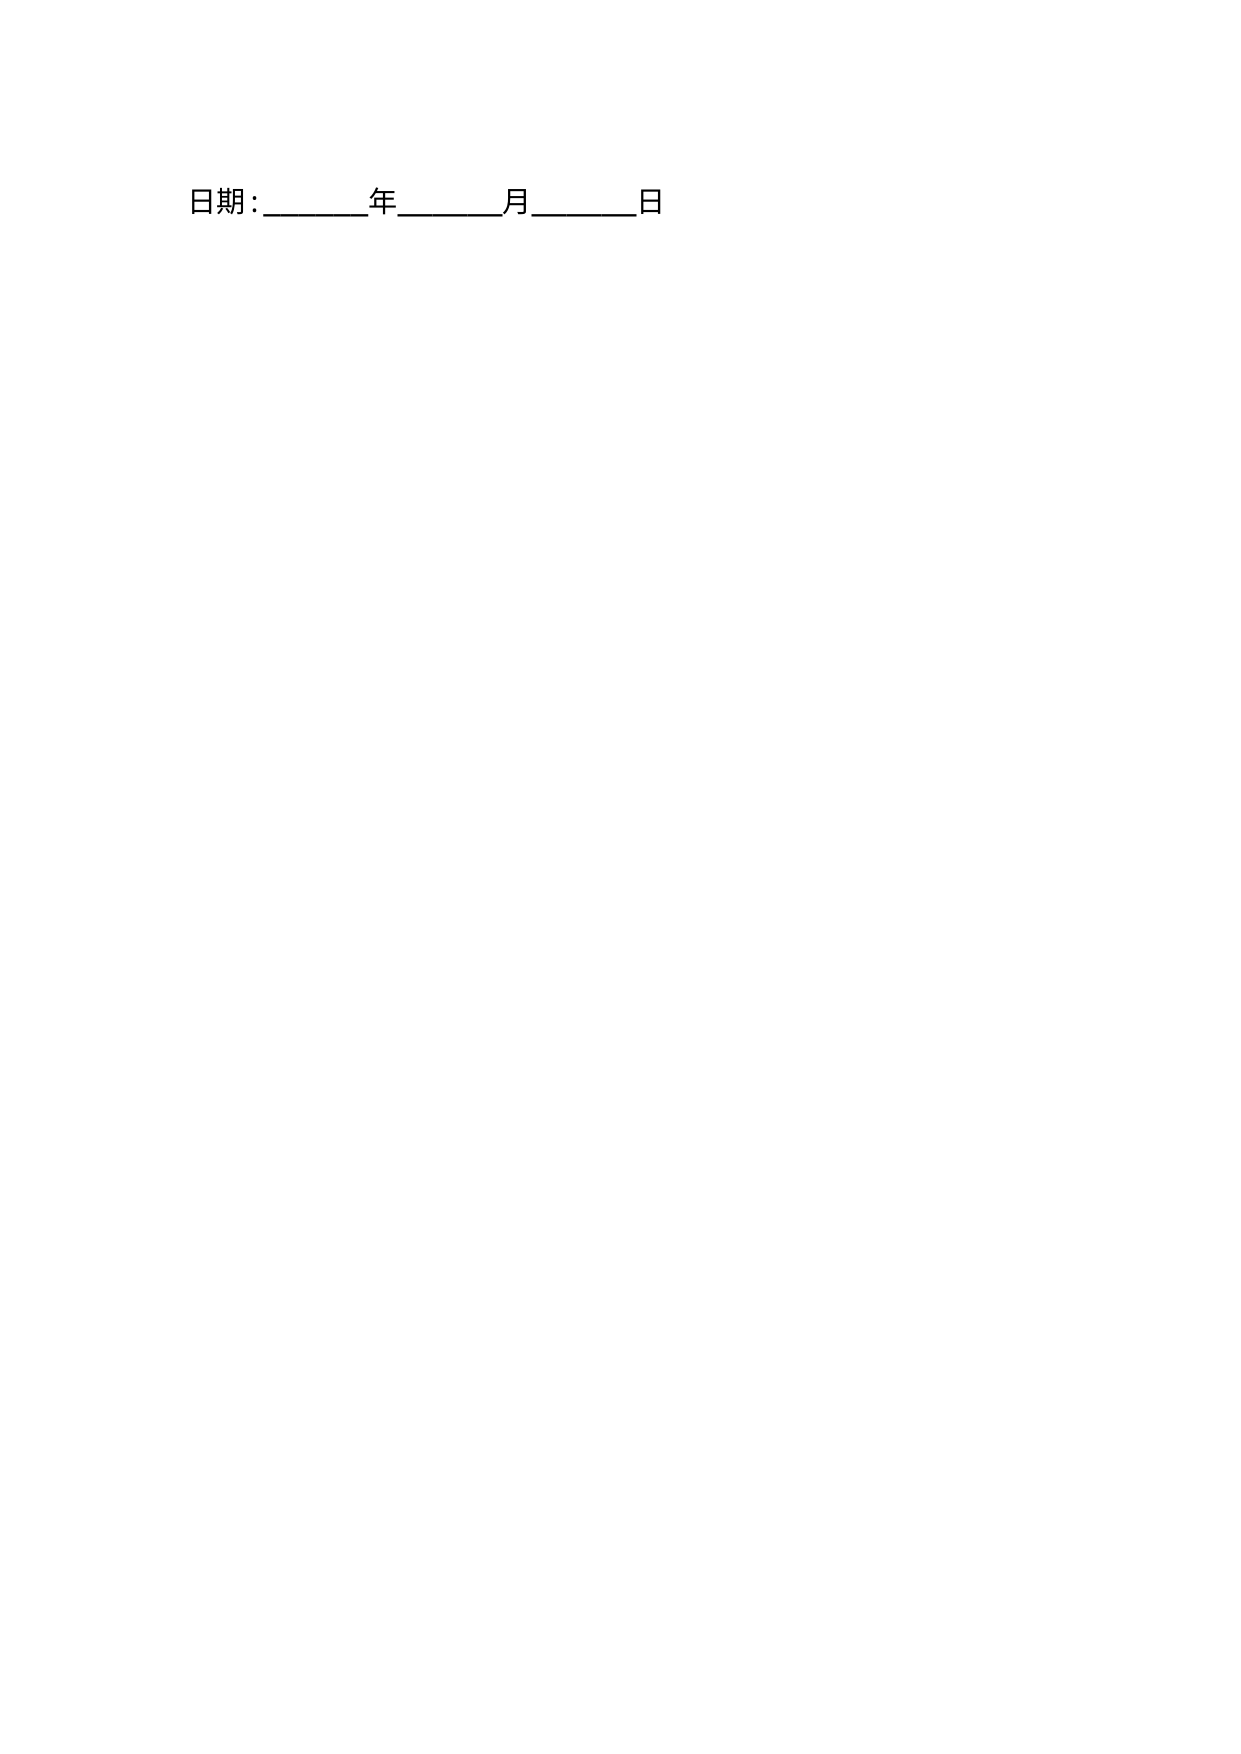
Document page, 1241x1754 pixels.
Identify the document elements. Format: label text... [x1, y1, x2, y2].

text 日期:______年______月______日 [187, 158, 1053, 221]
